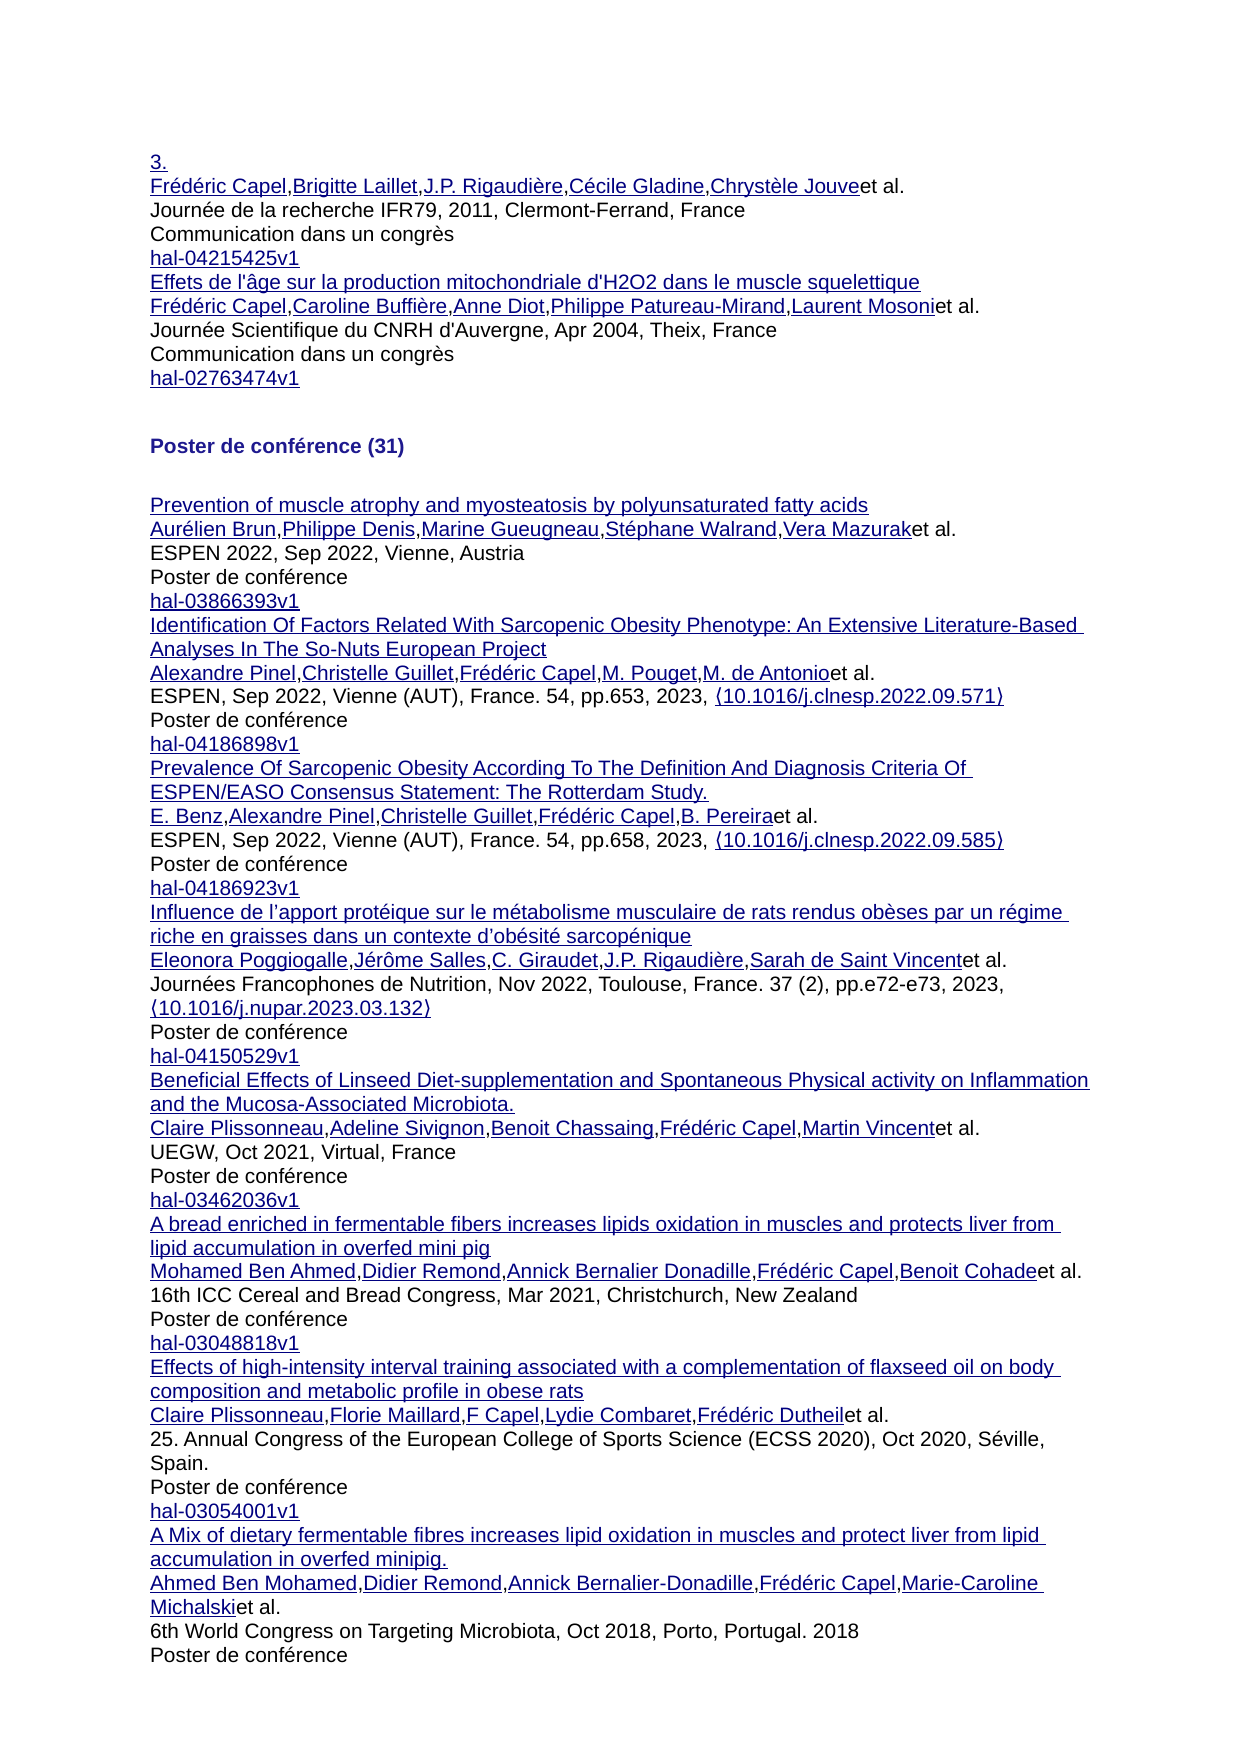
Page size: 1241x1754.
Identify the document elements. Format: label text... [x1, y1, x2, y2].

table_cell 3. Frédéric Capel,Brigitte Laillet,J.P. Rigaudière,Cécile Gladine,Chrystèle Jouveet al. Journée de la recherche IFR79, 2011, Clermont-Ferrand, France Communication dans un congrès hal-04215425v1 [150, 150, 1090, 270]
table_cell A Mix of dietary fermentable fibres increases lipid oxidation in muscles and protect liver from lipid accumulation in overfed minipig. Ahmed Ben Mohamed,Didier Remond,Annick Bernalier-Donadille,Frédéric Capel,Marie-Caroline Michalskiet al. 6th World Congress on Targeting Microbiota, Oct 2018, Porto, Portugal. 2018 Poster de conférence [150, 1523, 1090, 1667]
table_cell A bread enriched in fermentable fibers increases lipids oxidation in muscles and protects liver from lipid accumulation in overfed mini pig Mohamed Ben Ahmed,Didier Remond,Annick Bernalier Donadille,Frédéric Capel,Benoit Cohadeet al. 16th ICC Cereal and Bread Congress, Mar 2021, Christchurch, New Zealand Poster de conférence hal-03048818v1 [150, 1211, 1090, 1355]
subtitle Poster de conférence (31) [150, 434, 1090, 458]
table_cell Effects of high-intensity interval training associated with a complementation of flaxseed oil on body composition and metabolic profile in obese rats Claire Plissonneau,Florie Maillard,F Capel,Lydie Combaret,Frédéric Dutheilet al. 25. Annual Congress of the European College of Sports Science (ECSS 2020), Oct 2020, Séville, Spain. Poster de conférence hal-03054001v1 [150, 1355, 1090, 1523]
table_cell and the Mucosa-Associated Microbiota. Claire Plissonneau,Adeline Sivignon,Benoit Chassaing,Frédéric Capel,Martin Vincentet al. UEGW, Oct 2021, Virtual, France Poster de conférence hal-03462036v1 [150, 1090, 1090, 1211]
table_cell Identification Of Factors Related With Sarcopenic Obesity Phenotype: An Extensive Literature-Based Analyses In The So-Nuts European Project Alexandre Pinel,Christelle Guillet,Frédéric Capel,M. Pouget,M. de Antonioet al. ESPEN, Sep 2022, Vienne (AUT), France. 54, pp.653, 2023, ⟨10.1016/j.clnesp.2022.09.571⟩ Poster de conférence hal-04186898v1 [150, 613, 1090, 756]
table_cell Prevalence Of Sarcopenic Obesity According To The Definition And Diagnosis Criteria Of ESPEN/EASO Consensus Statement: The Rotterdam Study. E. Benz,Alexandre Pinel,Christelle Guillet,Frédéric Capel,B. Pereiraet al. ESPEN, Sep 2022, Vienne (AUT), France. 54, pp.658, 2023, ⟨10.1016/j.clnesp.2022.09.585⟩ Poster de conférence hal-04186923v1 [150, 756, 1090, 900]
table_cell Influence de l’apport protéique sur le métabolisme musculaire de rats rendus obèses par un régime riche en graisses dans un contexte d’obésité sarcopénique Eleonora Poggiogalle,Jérôme Salles,C. Giraudet,J.P. Rigaudière,Sarah de Saint Vincentet al. Journées Francophones de Nutrition, Nov 2022, Toulouse, France. 37 (2), pp.e72-e73, 2023, ⟨10.1016/j.nupar.2023.03.132⟩ Poster de conférence hal-04150529v1 [150, 900, 1090, 1068]
table_cell Effets de l'âge sur la production mitochondriale d'H2O2 dans le muscle squelettique Frédéric Capel,Caroline Buffière,Anne Diot,Philippe Patureau-Mirand,Laurent Mosoniet al. Journée Scientifique du CNRH d'Auvergne, Apr 2004, Theix, France Communication dans un congrès hal-02763474v1 [150, 270, 1090, 389]
table_header Prevention of muscle atrophy and myosteatosis by polyunsaturated fatty acids Aurélien Brun,Philippe Denis,Marine Gueugneau,Stéphane Walrand,Vera Mazuraket al. ESPEN 2022, Sep 2022, Vienne, Austria Poster de conférence hal-03866393v1 [150, 493, 1090, 612]
table_cell Beneficial Effects of Linseed Diet-supplementation and Spontaneous Physical activity on Inflammation [150, 1068, 1090, 1089]
